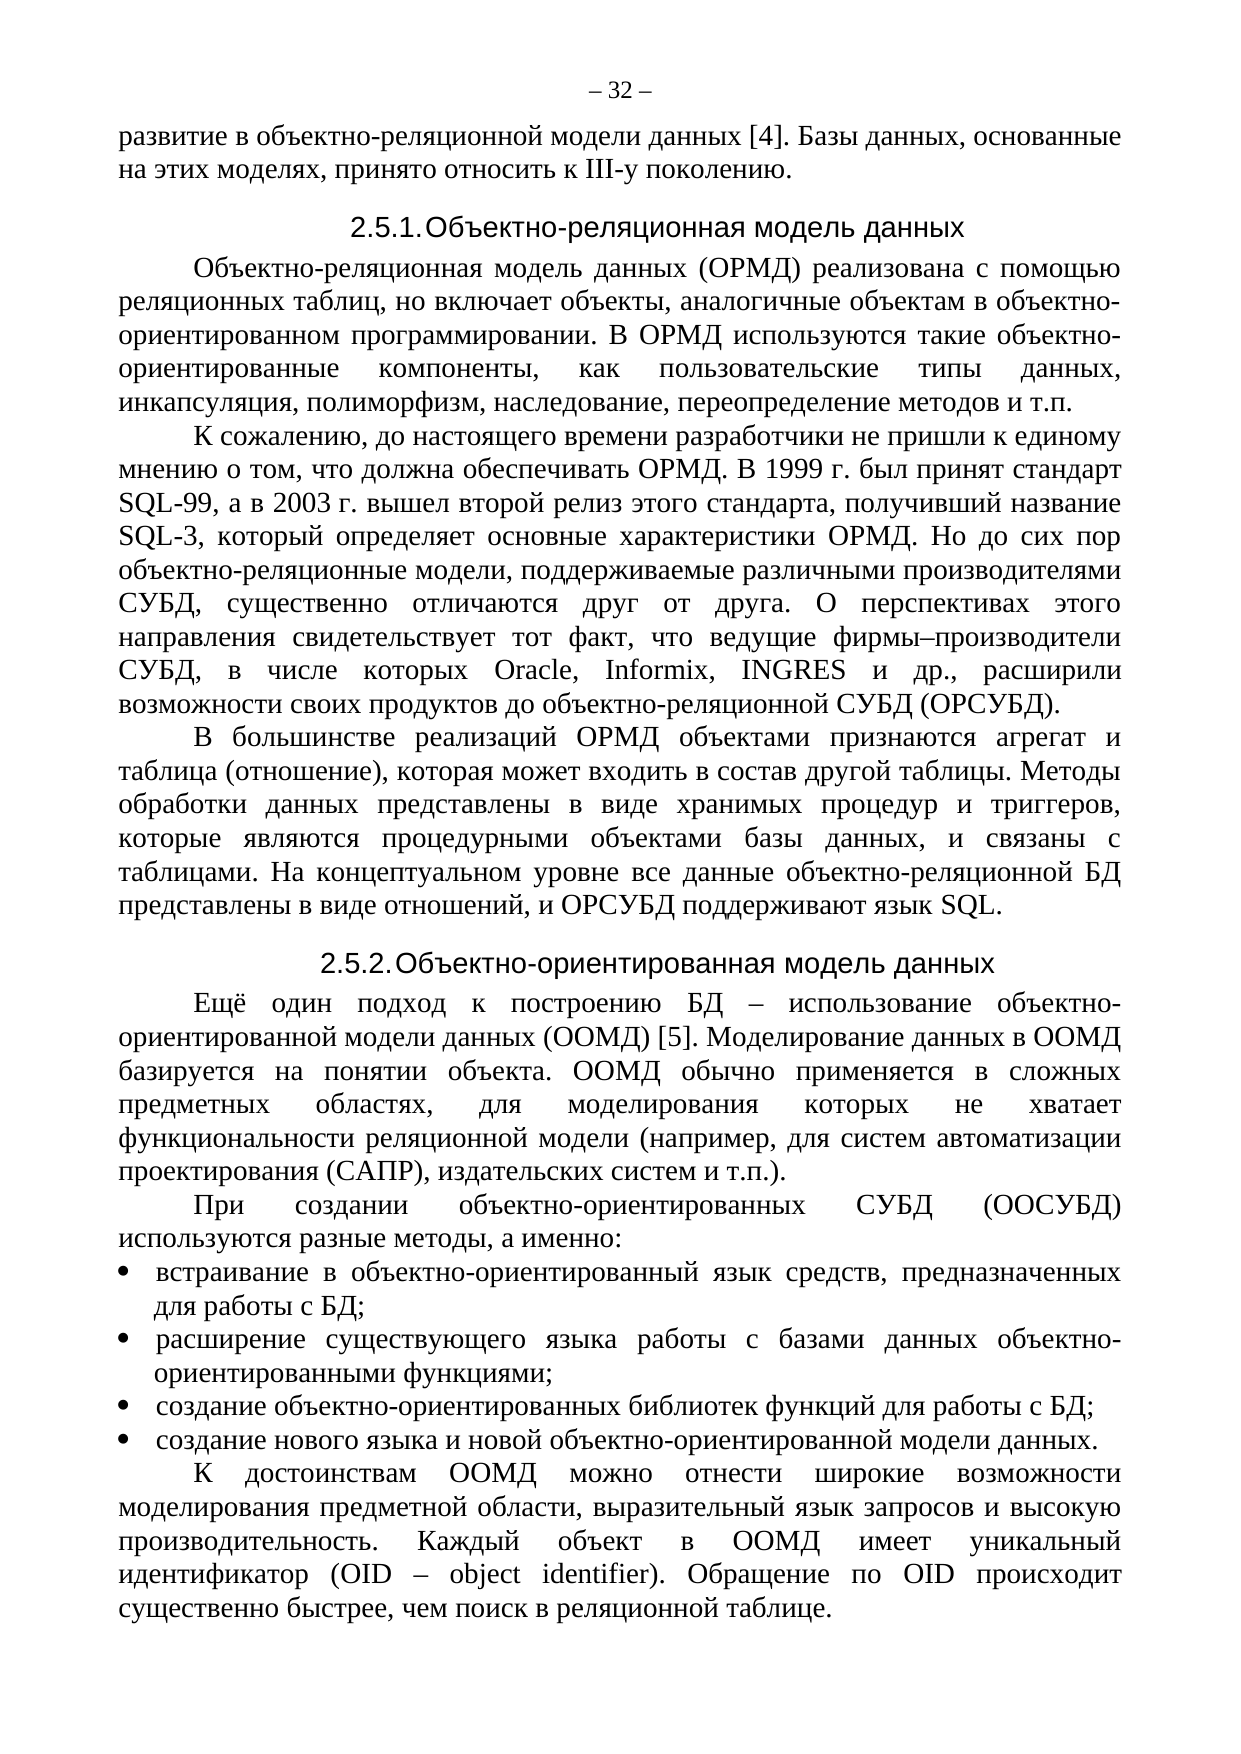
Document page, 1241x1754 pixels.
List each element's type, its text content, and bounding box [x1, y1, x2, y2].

subtitle Объектно-реляционная модель данных [192, 210, 1122, 244]
list встраивание в объектно-ориентированный язык средств, предназначенных для работы с БД; [118, 1254, 1122, 1321]
text развитие в объектно-реляционной модели данных [4]. Базы данных, основанные на этих моделях, принято относить к III-у поколению. [118, 118, 1122, 185]
list расширение существующего языка работы с базами данных объектно-ориентированными функциями; [118, 1321, 1122, 1388]
text Ещё один подход к построению БД – использование объектно-ориентированной модели данных (ООМД) [5]. Моделирование данных в ООМД базируется на понятии объекта. ООМД обычно применяется в сложных предметных областях, для моделирования которых не хватает функциональности реляционной модели (например, для систем автоматизации проектирования (САПР), издательских систем и т.п.). [118, 986, 1122, 1187]
text К сожалению, до настоящего времени разработчики не пришли к единому мнению о том, что должна обеспечивать ОРМД. В 1999 г. был принят стандарт SQL-99, а в 2003 г. вышел второй релиз этого стандарта, получивший название SQL-3, который определяет основные характеристики ОРМД. Но до сих пор объектно-реляционные модели, поддерживаемые различными производителями СУБД, существенно отличаются друг от друга. О перспективах этого направления свидетельствует тот факт, что ведущие фирмы–производители СУБД, в числе которых Oracle, Informix, INGRES и др., расширили возможности своих продуктов до объектно-реляционной СУБД (ОРСУБД). [118, 418, 1122, 719]
list создание объектно-ориентированных библиотек функций для работы с БД; [118, 1388, 1122, 1422]
list создание нового языка и новой объектно-ориентированной модели данных. [118, 1422, 1122, 1456]
text При создании объектно-ориентированных СУБД (ООСУБД) используются разные методы, а именно: [118, 1187, 1122, 1254]
text Объектно-реляционная модель данных (ОРМД) реализована с помощью реляционных таблиц, но включает объекты, аналогичные объектам в объектно-ориентированном программировании. В ОРМД используются такие объектно-ориентированные компоненты, как пользовательские типы данных, инкапсуляция, полиморфизм, наследование, переопределение методов и т.п. [118, 250, 1122, 418]
subtitle Объектно-ориентированная модель данных [192, 946, 1122, 979]
text В большинстве реализаций ОРМД объектами признаются агрегат и таблица (отношение), которая может входить в состав другой таблицы. Методы обработки данных представлены в виде хранимых процедур и триггеров, которые являются процедурными объектами базы данных, и связаны с таблицами. На концептуальном уровне все данные объектно-реляционной БД представлены в виде отношений, и ОРСУБД поддерживают язык SQL. [118, 719, 1122, 921]
text К достоинствам ООМД можно отнести широкие возможности моделирования предметной области, выразительный язык запросов и высокую производительность. Каждый объект в ООМД имеет уникальный идентификатор (OID – object identifier). Обращение по OID происходит существенно быстрее, чем поиск в реляционной таблице. [118, 1456, 1122, 1623]
